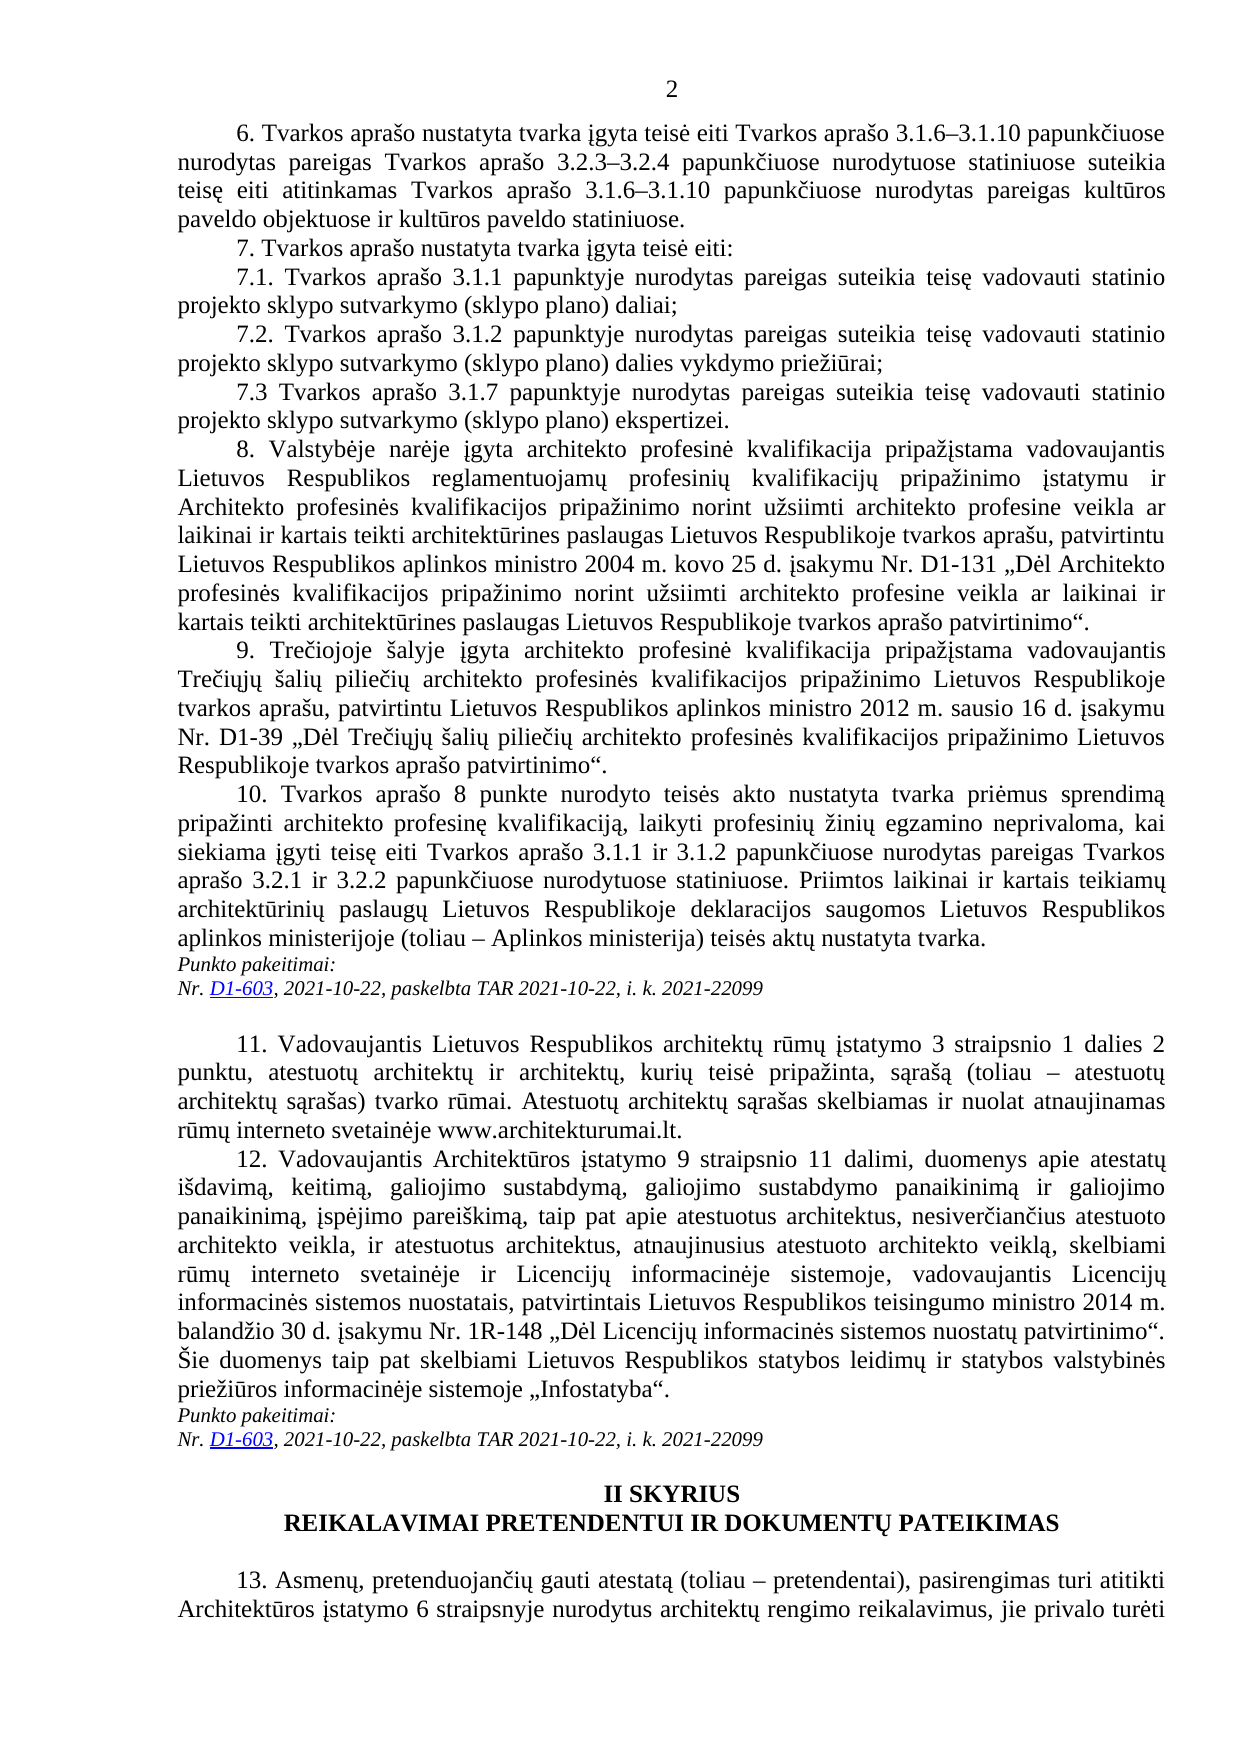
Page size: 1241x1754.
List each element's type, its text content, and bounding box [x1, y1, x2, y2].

text 8. Valstybėje narėje įgyta architekto profesinė kvalifikacija pripažįstama vadovaujantis Lietuvos Respublikos reglamentuojamų profesinių kvalifikacijų pripažinimo įstatymu ir Architekto profesinės kvalifikacijos pripažinimo norint užsiimti architekto profesine veikla ar laikinai ir kartais teikti architektūrines paslaugas Lietuvos Respublikoje tvarkos aprašu, patvirtintu Lietuvos Respublikos aplinkos ministro 2004 m. kovo 25 d. įsakymu Nr. D1-131 „Dėl Architekto profesinės kvalifikacijos pripažinimo norint užsiimti architekto profesine veikla ar laikinai ir kartais teikti architektūrines paslaugas Lietuvos Respublikoje tvarkos aprašo patvirtinimo“. [177, 434, 1166, 636]
text Punkto pakeitimai: [177, 952, 1166, 976]
text 7.3 Tvarkos aprašo 3.1.7 papunktyje nurodytas pareigas suteikia teisę vadovauti statinio projekto sklypo sutvarkymo (sklypo plano) ekspertizei. [177, 377, 1166, 434]
text 10. Tvarkos aprašo 8 punkte nurodyto teisės akto nustatyta tvarka priėmus sprendimą pripažinti architekto profesinę kvalifikaciją, laikyti profesinių žinių egzamino neprivaloma, kai siekiama įgyti teisę eiti Tvarkos aprašo 3.1.1 ir 3.1.2 papunkčiuose nurodytas pareigas Tvarkos aprašo 3.2.1 ir 3.2.2 papunkčiuose nurodytuose statiniuose. Priimtos laikinai ir kartais teikiamų architektūrinių paslaugų Lietuvos Respublikoje deklaracijos saugomos Lietuvos Respublikos aplinkos ministerijoje (toliau – Aplinkos ministerija) teisės aktų nustatyta tvarka. [177, 779, 1166, 952]
text 13. Asmenų, pretenduojančių gauti atestatą (toliau – pretendentai), pasirengimas turi atitikti Architektūros įstatymo 6 straipsnyje nurodytus architektų rengimo reikalavimus, jie privalo turėti [177, 1566, 1166, 1623]
text Nr. D1-603, 2021-10-22, paskelbta TAR 2021-10-22, i. k. 2021-22099 [177, 1427, 1166, 1451]
text II SKYRIUS [177, 1479, 1166, 1508]
text 7.1. Tvarkos aprašo 3.1.1 papunktyje nurodytas pareigas suteikia teisę vadovauti statinio projekto sklypo sutvarkymo (sklypo plano) daliai; [177, 262, 1166, 319]
text 7. Tvarkos aprašo nustatyta tvarka įgyta teisė eiti: [177, 233, 1166, 262]
text 7.2. Tvarkos aprašo 3.1.2 papunktyje nurodytas pareigas suteikia teisę vadovauti statinio projekto sklypo sutvarkymo (sklypo plano) dalies vykdymo priežiūrai; [177, 319, 1166, 377]
text 11. Vadovaujantis Lietuvos Respublikos architektų rūmų įstatymo 3 straipsnio 1 dalies 2 punktu, atestuotų architektų ir architektų, kurių teisė pripažinta, sąrašą (toliau – atestuotų architektų sąrašas) tvarko rūmai. Atestuotų architektų sąrašas skelbiamas ir nuolat atnaujinamas rūmų interneto svetainėje www.architekturumai.lt. [177, 1029, 1166, 1144]
text REIKALAVIMAI PRETENDENTUI IR DOKUMENTŲ PATEIKIMAS [177, 1508, 1166, 1537]
text 12. Vadovaujantis Architektūros įstatymo 9 straipsnio 11 dalimi, duomenys apie atestatų išdavimą, keitimą, galiojimo sustabdymą, galiojimo sustabdymo panaikinimą ir galiojimo panaikinimą, įspėjimo pareiškimą, taip pat apie atestuotus architektus, nesiverčiančius atestuoto architekto veikla, ir atestuotus architektus, atnaujinusius atestuoto architekto veiklą, skelbiami rūmų interneto svetainėje ir Licencijų informacinėje sistemoje, vadovaujantis Licencijų informacinės sistemos nuostatais, patvirtintais Lietuvos Respublikos teisingumo ministro 2014 m. balandžio 30 d. įsakymu Nr. 1R-148 „Dėl Licencijų informacinės sistemos nuostatų patvirtinimo“. Šie duomenys taip pat skelbiami Lietuvos Respublikos statybos leidimų ir statybos valstybinės priežiūros informacinėje sistemoje „Infostatyba“. [177, 1144, 1166, 1402]
text 6. Tvarkos aprašo nustatyta tvarka įgyta teisė eiti Tvarkos aprašo 3.1.6–3.1.10 papunkčiuose nurodytas pareigas Tvarkos aprašo 3.2.3–3.2.4 papunkčiuose nurodytuose statiniuose suteikia teisę eiti atitinkamas Tvarkos aprašo 3.1.6–3.1.10 papunkčiuose nurodytas pareigas kultūros paveldo objektuose ir kultūros paveldo statiniuose. [177, 118, 1166, 233]
text Punkto pakeitimai: [177, 1402, 1166, 1427]
text Nr. D1-603, 2021-10-22, paskelbta TAR 2021-10-22, i. k. 2021-22099 [177, 976, 1166, 1000]
text 9. Trečiojoje šalyje įgyta architekto profesinė kvalifikacija pripažįstama vadovaujantis Trečiųjų šalių piliečių architekto profesinės kvalifikacijos pripažinimo Lietuvos Respublikoje tvarkos aprašu, patvirtintu Lietuvos Respublikos aplinkos ministro 2012 m. sausio 16 d. įsakymu Nr. D1-39 „Dėl Trečiųjų šalių piliečių architekto profesinės kvalifikacijos pripažinimo Lietuvos Respublikoje tvarkos aprašo patvirtinimo“. [177, 636, 1166, 779]
